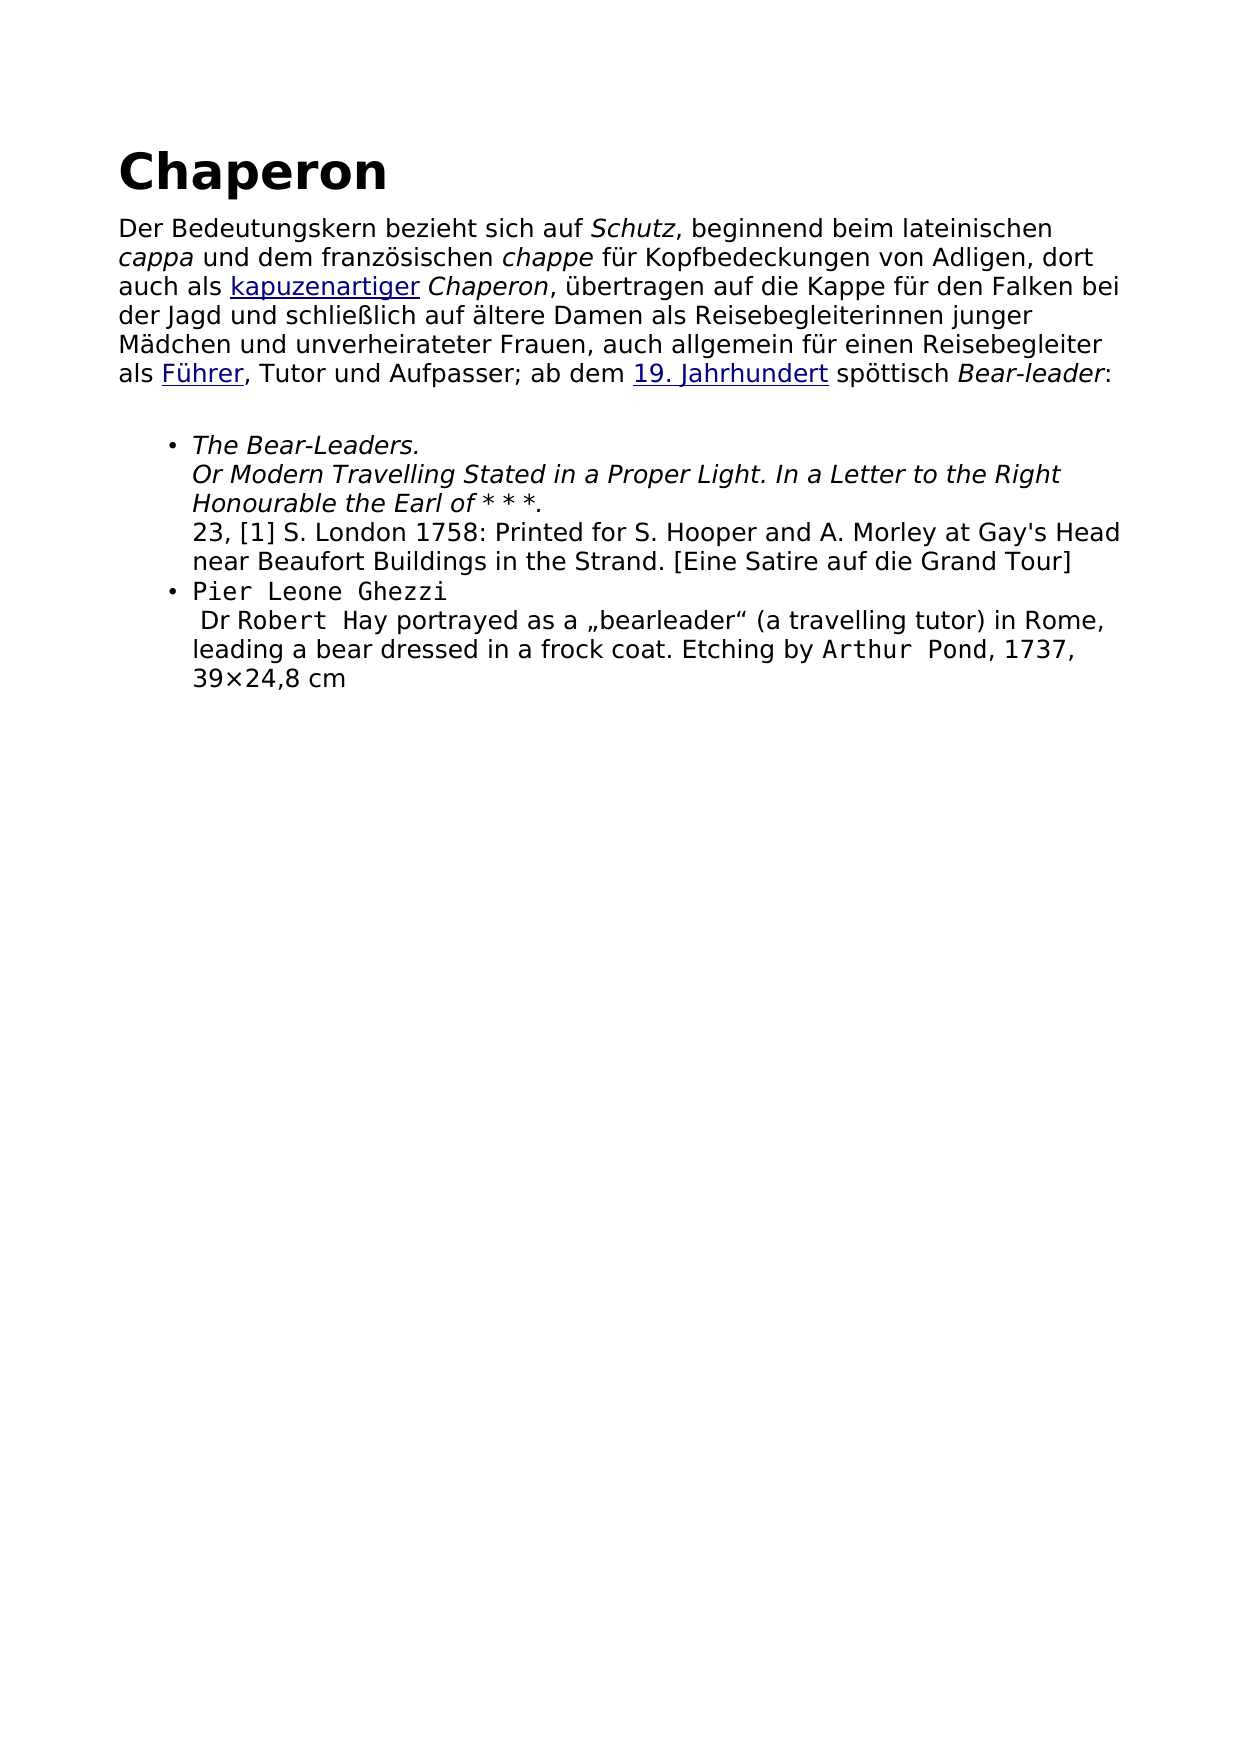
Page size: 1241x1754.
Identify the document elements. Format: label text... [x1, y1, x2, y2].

text Der Bedeutungskern bezieht sich auf Schutz, beginnend beim lateinischen cappa und dem französischen chappe für Kopfbedeckungen von Adligen, dort auch als kapuzenartiger Chaperon, übertragen auf die Kappe für den Falken bei der Jagd und schließlich auf ältere Damen als Reisebegleiterinnen junger Mädchen und unverheirateter Frauen, auch allgemein für einen Reisebegleiter als Führer, Tutor und Aufpasser; ab dem 19. Jahrhundert spöttisch Bear-leader: [118, 214, 1122, 389]
list The Bear-Leaders. Or Modern Travelling Stated in a Proper Light. In a Letter to the Right Honourable the Earl of * * *. 23, [1] S. London 1758: Printed for S. Hooper and A. Morley at Gay's Head near Beaufort Buildings in the Strand. [Eine Satire auf die Grand Tour] [177, 431, 1122, 577]
subtitle Chaperon [118, 143, 1122, 201]
list Pier Leone Ghezzi Dr Robert Hay portrayed as a „bearleader“ (a travelling tutor) in Rome, leading a bear dressed in a frock coat. Etching by Arthur Pond, 1737, 39×24,8 cm [177, 577, 1122, 693]
